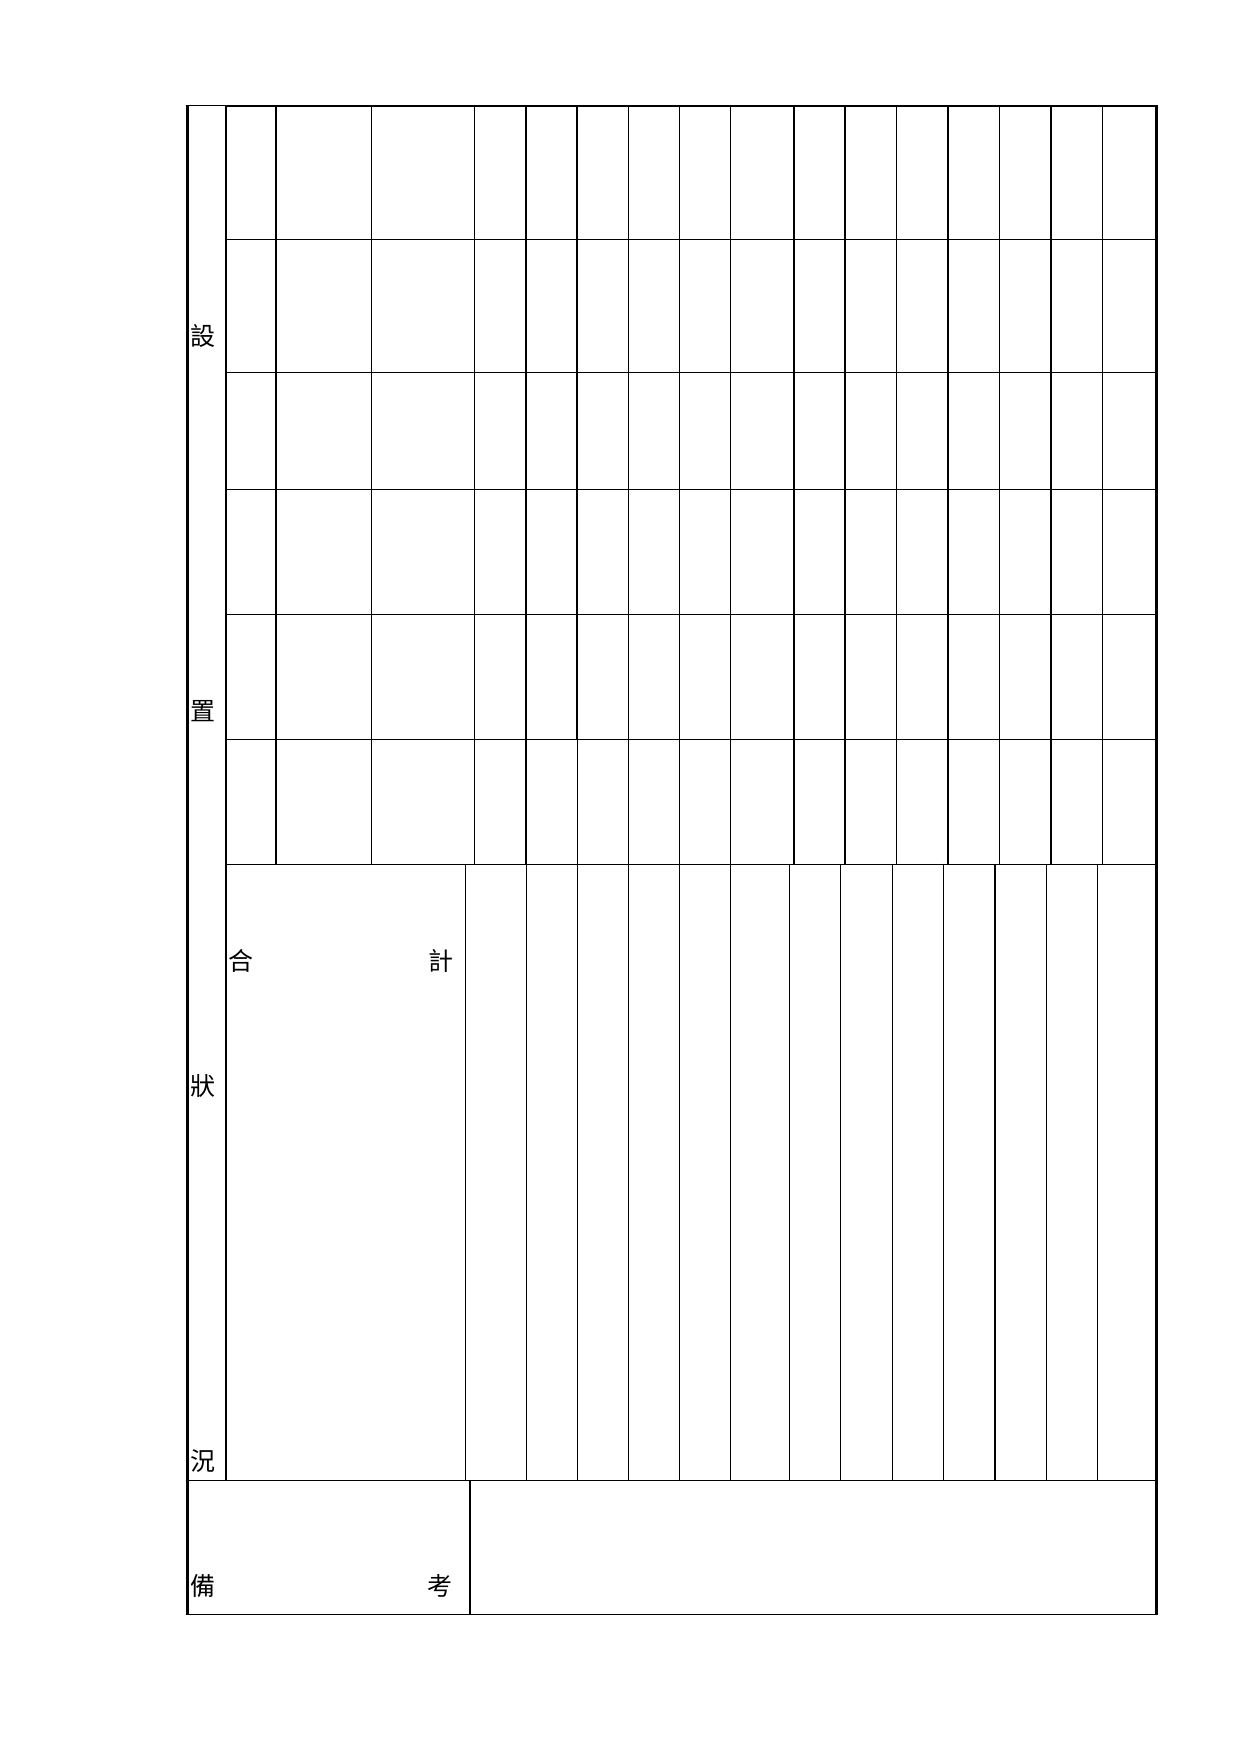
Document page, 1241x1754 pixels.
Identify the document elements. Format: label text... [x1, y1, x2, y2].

table_cell [897, 615, 947, 738]
table_cell [372, 107, 474, 238]
table_cell [680, 107, 730, 238]
table_cell [846, 490, 896, 613]
table_cell [846, 240, 896, 372]
table_cell [475, 490, 525, 613]
table_cell [680, 373, 730, 488]
table_cell [227, 240, 275, 372]
table_cell [1000, 373, 1050, 488]
table_cell [629, 240, 679, 372]
table_cell [527, 740, 577, 863]
table_cell [897, 740, 947, 863]
table_cell [680, 740, 730, 863]
table_cell [227, 107, 275, 238]
table_cell [841, 865, 892, 1480]
table_cell [466, 865, 526, 1480]
table_cell [629, 373, 679, 488]
table_cell [629, 615, 679, 738]
table_cell [944, 865, 994, 1480]
table_cell [227, 373, 275, 488]
table_cell [629, 490, 679, 613]
table_cell 設 置 狀 況 [189, 106, 225, 1480]
table_cell [731, 107, 793, 238]
table_cell [1052, 740, 1102, 863]
table_cell [1000, 615, 1050, 738]
table_cell [731, 373, 793, 488]
table_cell [578, 490, 628, 613]
table_cell [277, 740, 371, 863]
table_cell [949, 240, 999, 372]
table_cell [1098, 865, 1155, 1480]
table_cell [227, 740, 275, 863]
table_cell [795, 615, 844, 738]
table_cell [1103, 107, 1155, 238]
table_cell [680, 490, 730, 613]
table_cell [527, 107, 576, 238]
table_cell [527, 615, 576, 738]
table_cell [949, 740, 999, 863]
table_cell [475, 740, 525, 863]
table_cell [1103, 740, 1155, 863]
table_cell [629, 740, 679, 863]
table_cell [731, 615, 793, 738]
table_cell [1000, 107, 1050, 238]
table_cell [629, 107, 679, 238]
table_cell [1000, 740, 1050, 863]
table_cell [731, 240, 793, 372]
table_cell [949, 615, 999, 738]
table_cell [897, 107, 947, 238]
table_cell [1103, 615, 1155, 738]
table_cell [372, 373, 474, 488]
table_cell [1103, 373, 1155, 488]
table_cell [372, 490, 474, 613]
table_cell [629, 865, 679, 1480]
table_cell [731, 865, 789, 1480]
table_cell [578, 240, 628, 372]
table_cell [578, 740, 628, 863]
table_cell [578, 107, 628, 238]
table_cell [897, 240, 947, 372]
table_cell [1052, 490, 1102, 613]
table_cell [227, 615, 275, 738]
table_cell [475, 240, 525, 372]
table_cell [680, 240, 730, 372]
table_cell [846, 373, 896, 488]
table_cell 合 計 [227, 865, 465, 1480]
table_cell [475, 107, 525, 238]
table_cell [527, 490, 576, 613]
table_cell [731, 490, 793, 613]
table_cell 備 考 [189, 1481, 469, 1613]
table_cell [527, 373, 576, 488]
table_cell [846, 615, 896, 738]
table_cell [795, 373, 844, 488]
table_cell [277, 615, 371, 738]
table_cell [795, 240, 844, 372]
table_cell [1052, 240, 1102, 372]
table_cell [1000, 490, 1050, 613]
table_cell [1052, 107, 1102, 238]
table_cell [1047, 865, 1097, 1480]
table_cell [578, 373, 628, 488]
table_cell [372, 240, 474, 372]
table_cell [475, 373, 525, 488]
table_cell [680, 615, 730, 738]
table_cell [372, 615, 474, 738]
table_cell [731, 740, 793, 863]
table_cell [277, 490, 371, 613]
table_cell [1052, 373, 1102, 488]
table_cell [897, 490, 947, 613]
table_cell [949, 373, 999, 488]
table_cell [846, 107, 896, 238]
table_cell [996, 865, 1046, 1480]
table_cell [277, 240, 371, 372]
table_cell [680, 865, 730, 1480]
table_cell [578, 865, 628, 1480]
table_cell [1000, 240, 1050, 372]
table_cell [795, 107, 844, 238]
table_cell [949, 490, 999, 613]
table_cell [277, 373, 371, 488]
table_cell [277, 107, 371, 238]
table_cell [897, 373, 947, 488]
table_cell [795, 740, 844, 863]
table_cell [227, 490, 275, 613]
table_cell [578, 615, 628, 738]
table_cell [475, 615, 525, 738]
table_cell [949, 107, 999, 238]
table_cell [790, 865, 840, 1480]
table_cell [527, 240, 576, 372]
table_cell [893, 865, 943, 1480]
table_cell [795, 490, 844, 613]
table_cell [527, 865, 577, 1480]
table_cell [1103, 240, 1155, 372]
table_cell [846, 740, 896, 863]
table_cell [1052, 615, 1102, 738]
table_cell [372, 740, 474, 863]
table_cell [1103, 490, 1155, 613]
table_cell [471, 1481, 1155, 1613]
